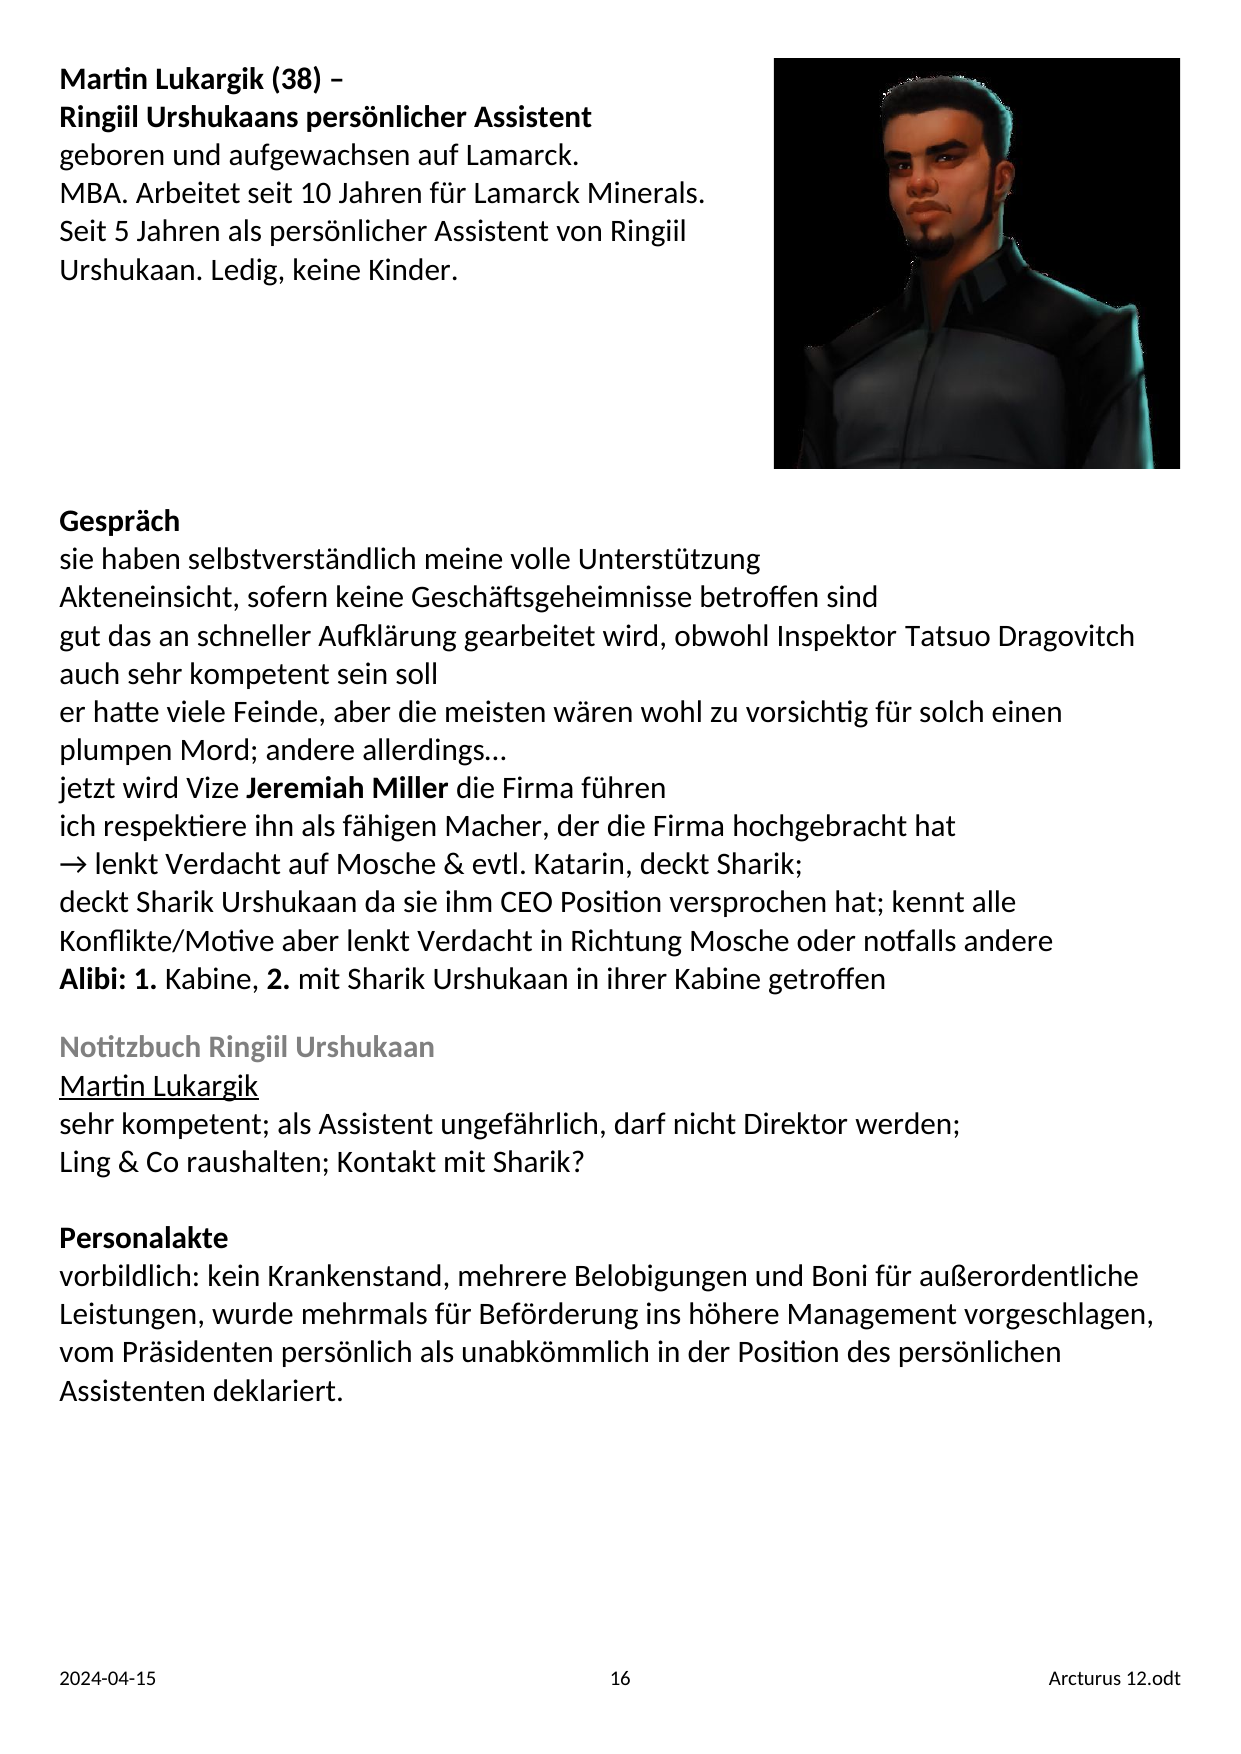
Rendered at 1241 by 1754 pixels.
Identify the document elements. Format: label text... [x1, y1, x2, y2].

text Akteneinsicht, sofern keine Geschäftsgeheimnisse betroffen sind gut das an schneller Aufklärung gearbeitet wird, obwohl Inspektor Tatsuo Dragovitch auch sehr kompetent sein soll [59, 578, 1181, 692]
text Ringiil Urshukaans persönlicher Assistent [59, 97, 773, 135]
text vorbildlich: kein Krankenstand, mehrere Belobigungen und Boni für außerordentliche Leistungen, wurde mehrmals für Beförderung ins höhere Management vorgeschlagen, vom Präsidenten persönlich als unabkömmlich in der Position des persönlichen Assistenten deklariert. [59, 1256, 1181, 1409]
text ich respektiere ihn als fähigen Macher, der die Firma hochgebracht hat [59, 806, 1181, 844]
text Martin Lukargik (38) – [59, 59, 773, 97]
text Gespräch [59, 501, 1181, 539]
text sehr kompetent; als Assistent ungefährlich, darf nicht Direktor werden; Ling & Co raushalten; Kontakt mit Sharik? [59, 1104, 1181, 1180]
text Notitzbuch Ringiil Urshukaan [59, 1027, 1181, 1066]
text sie haben selbstverständlich meine volle Unterstützung [59, 539, 1181, 578]
text geboren und aufgewachsen auf Lamarck. MBA. Arbeitet seit 10 Jahren für Lamarck Minerals. Seit 5 Jahren als persönlicher Assistent von Ringiil Urshukaan. Ledig, keine Kinder. [59, 135, 773, 288]
text Personalakte [59, 1218, 1181, 1256]
text er hatte viele Feinde, aber die meisten wären wohl zu vorsichtig für solch einen plumpen Mord; andere allerdings… jetzt wird Vize Jeremiah Miller die Firma führen [59, 692, 1181, 806]
text deckt Sharik Urshukaan da sie ihm CEO Position versprochen hat; kennt alle Konflikte/Motive aber lenkt Verdacht in Richtung Mosche oder notfalls andere [59, 883, 1181, 959]
text Alibi: 1. Kabine, 2. mit Sharik Urshukaan in ihrer Kabine getroffen [59, 959, 1181, 997]
text Martin Lukargik [59, 1066, 1181, 1104]
picture [773, 58, 1181, 469]
text → lenkt Verdacht auf Mosche & evtl. Katarin, deckt Sharik; [59, 844, 1181, 883]
